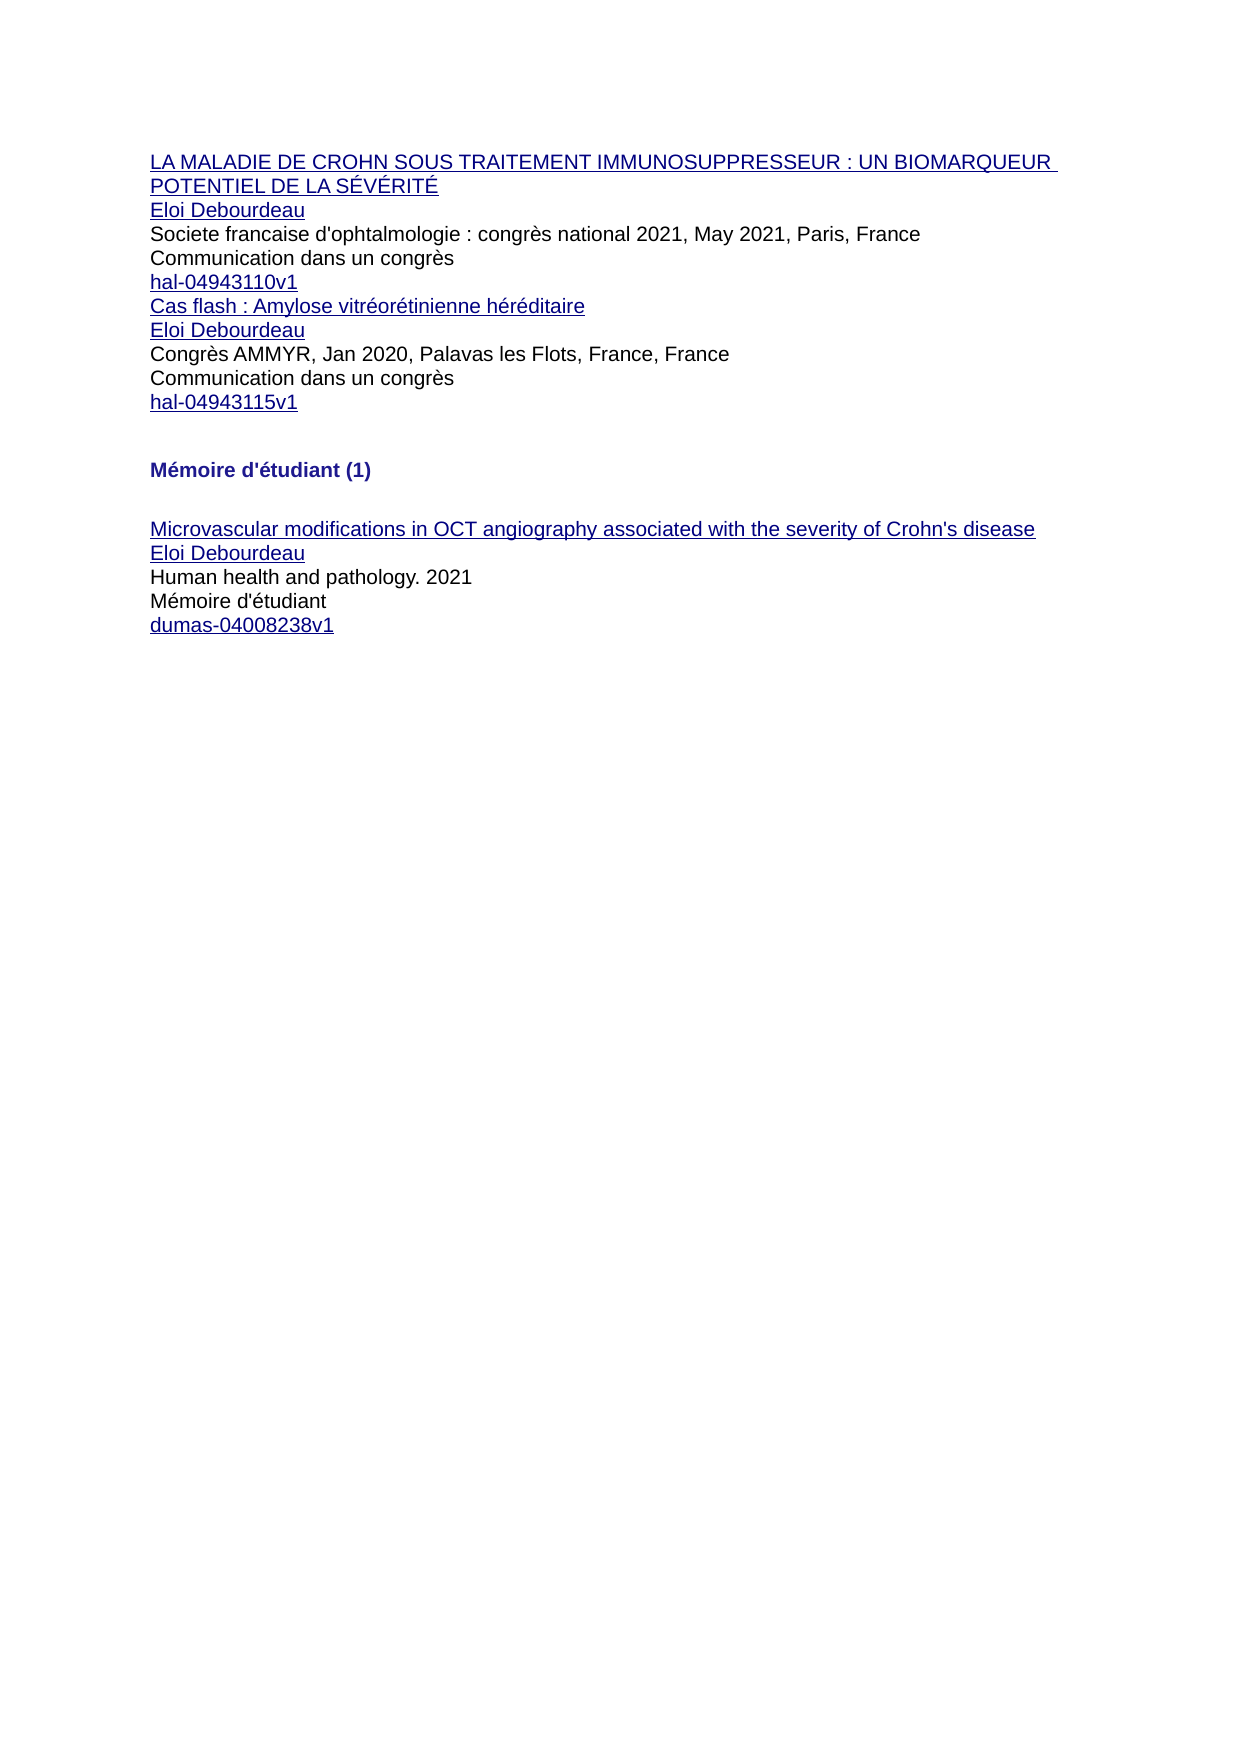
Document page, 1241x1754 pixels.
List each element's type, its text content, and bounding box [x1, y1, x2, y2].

table_cell MODIFICATIONS DE LA MICROCIRCULATION RÉTINIENNE CHEZ LES PATIENTS ATTEINTS DE LA MALADIE DE CROHN SOUS TRAITEMENT IMMUNOSUPPRESSEUR : UN BIOMARQUEUR POTENTIEL DE LA SÉVÉRITÉ Eloi Debourdeau Societe francaise d'ophtalmologie : congrès national 2021, May 2021, Paris, France Communication dans un congrès hal-04943110v1 [150, 150, 1090, 294]
table_header Microvascular modifications in OCT angiography associated with the severity of Crohn's disease Eloi Debourdeau Human health and pathology. 2021 Mémoire d'étudiant dumas-04008238v1 [150, 517, 1090, 636]
subtitle Mémoire d'étudiant (1) [150, 458, 1090, 482]
table_cell Cas flash : Amylose vitréorétinienne héréditaire Eloi Debourdeau Congrès AMMYR, Jan 2020, Palavas les Flots, France, France Communication dans un congrès hal-04943115v1 [150, 294, 1090, 413]
